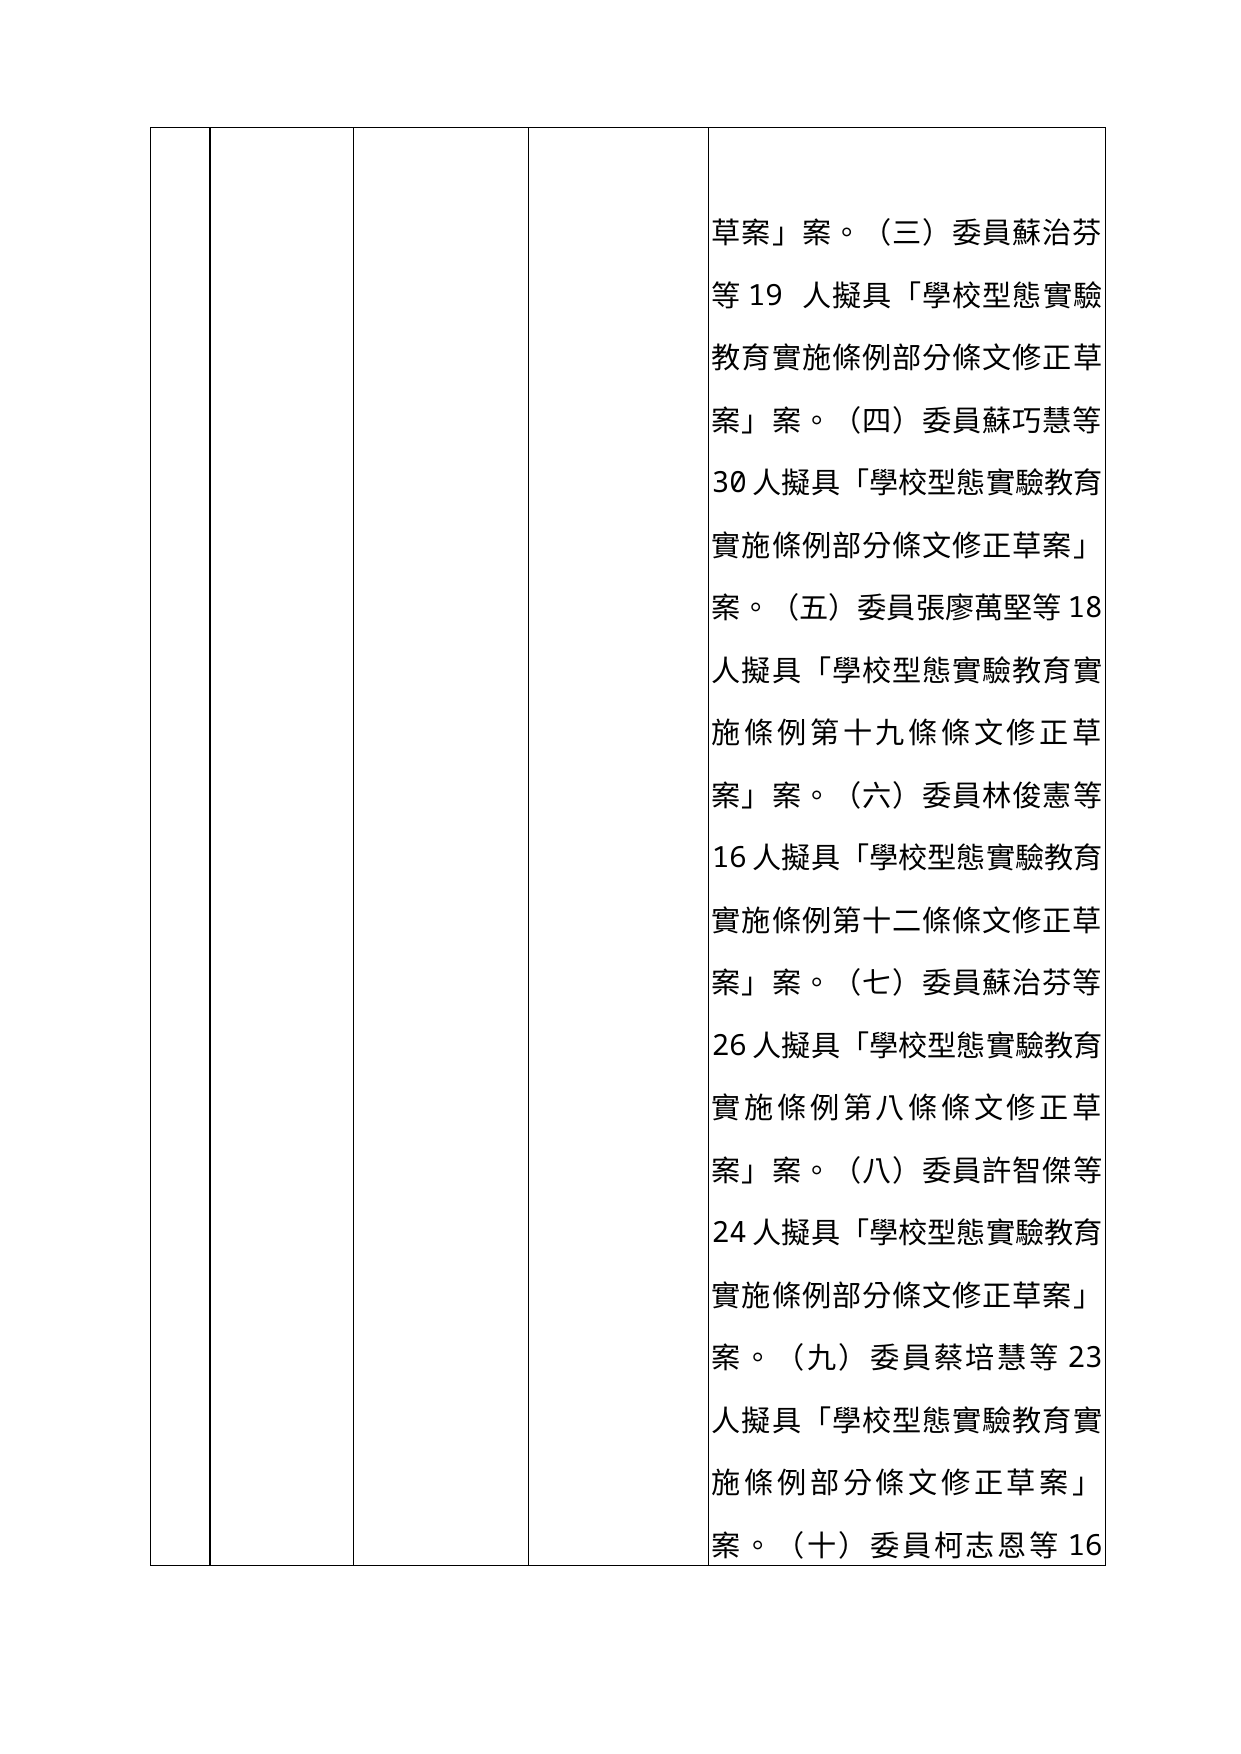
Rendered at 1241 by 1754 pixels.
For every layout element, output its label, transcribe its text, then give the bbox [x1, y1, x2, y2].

table_cell 草案」案。（三）委員蘇治芬等19 人擬具「學校型態實驗教育實施條例部分條文修正草案」案。（四）委員蘇巧慧等30人擬具「學校型態實驗教育實施條例部分條文修正草案」案。（五）委員張廖萬堅等18人擬具「學校型態實驗教育實施條例第十九條條文修正草案」案。（六）委員林俊憲等16人擬具「學校型態實驗教育實施條例第十二條條文修正草案」案。（七）委員蘇治芬等26人擬具「學校型態實驗教育實施條例第八條條文修正草案」案。（八）委員許智傑等24人擬具「學校型態實驗教育實施條例部分條文修正草案」案。（九）委員蔡培慧等23人擬具「學校型態實驗教育實施條例部分條文修正草案」案。（十）委員柯志恩等16 [709, 128, 1105, 1564]
table_cell [151, 128, 209, 1564]
table_cell [354, 128, 528, 1564]
table_cell [211, 128, 353, 1564]
table_cell [529, 128, 708, 1564]
